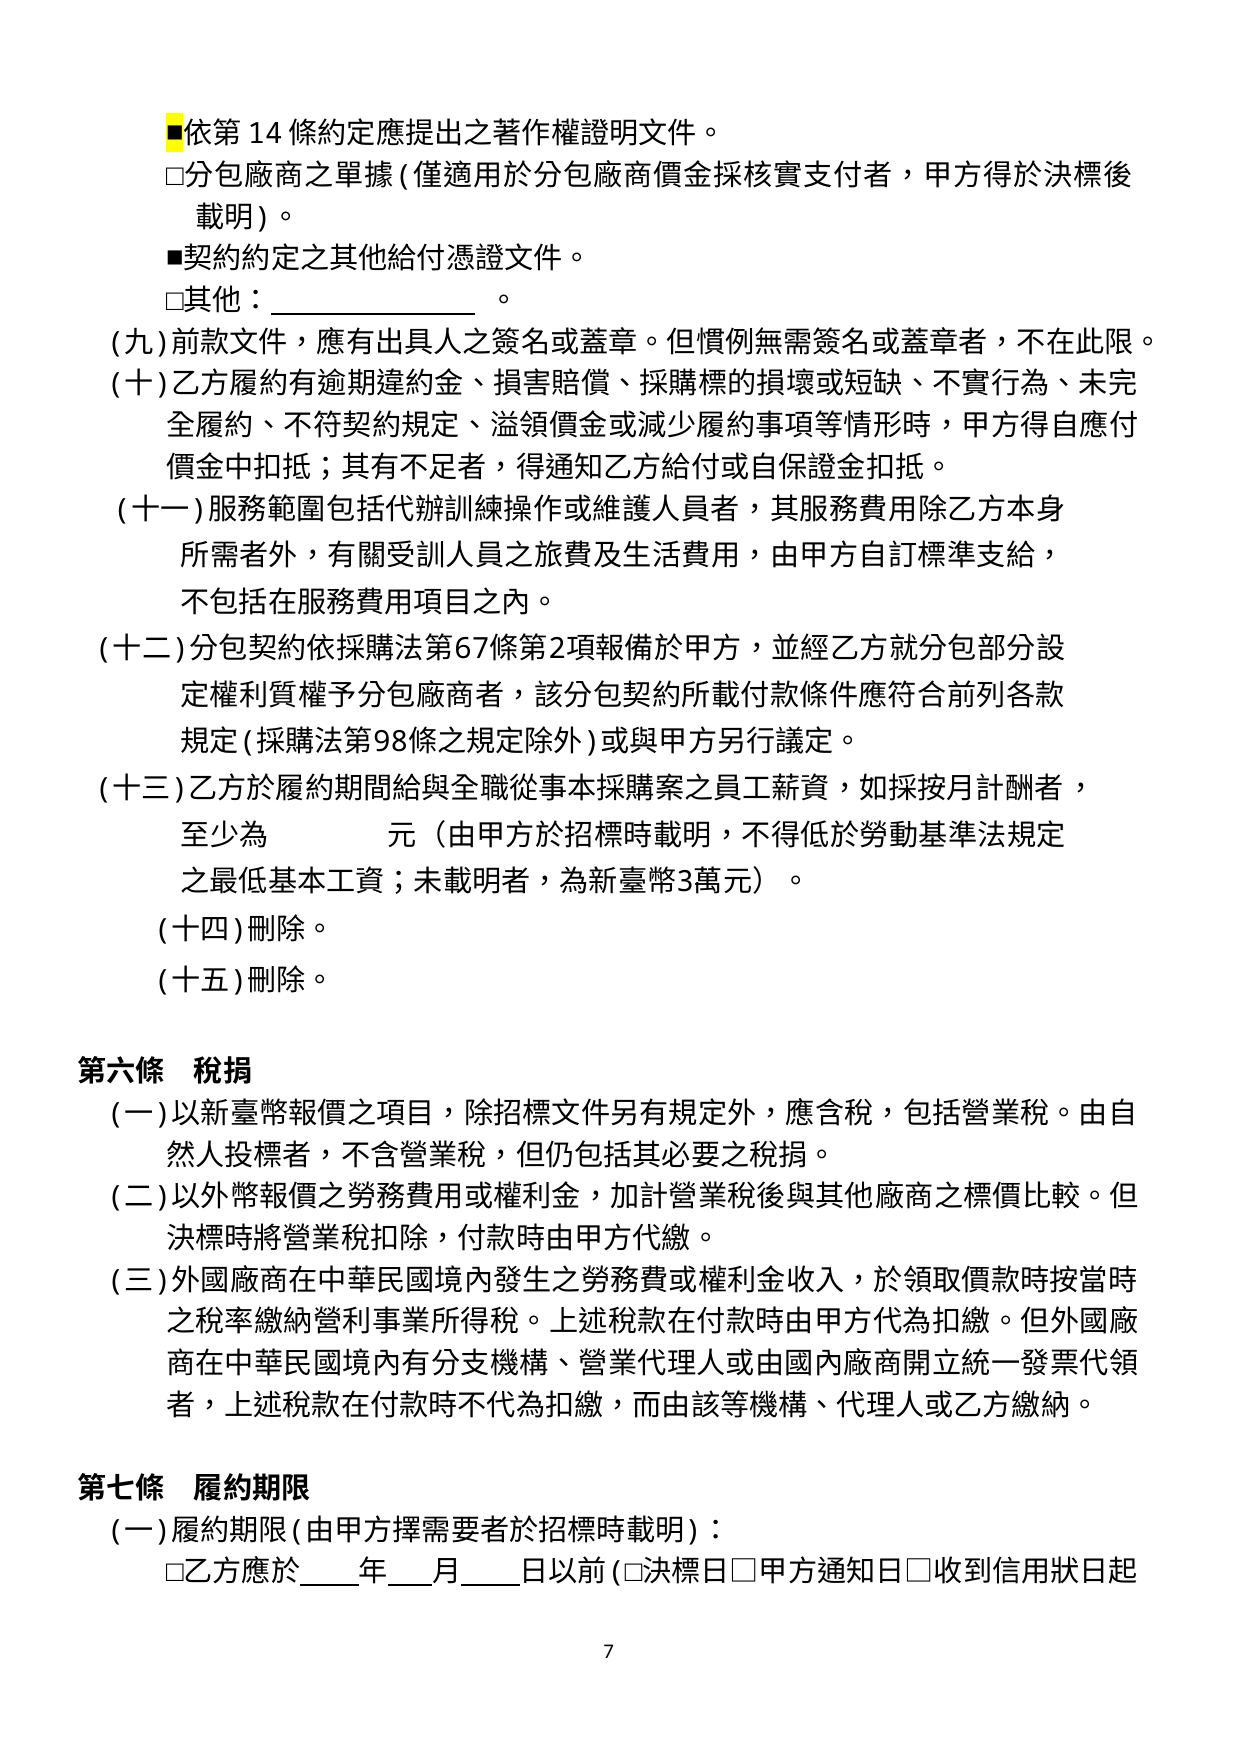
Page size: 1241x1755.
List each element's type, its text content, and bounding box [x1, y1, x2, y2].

text (一)履約期限(由甲方擇需要者於招標時載明)： [107, 1507, 1139, 1548]
text ■契約約定之其他給付憑證文件。 [166, 235, 1134, 277]
text (二)以外幣報價之勞務費用或權利金，加計營業稅後與其他廠商之標價比較。但決標時將營業稅扣除，付款時由甲方代繳。 [107, 1173, 1139, 1257]
text (十三)乙方於履約期間給與全職從事本採購案之員工薪資，如採按月計酬者，至少為 元（由甲方於招標時載明，不得低於勞動基準法規定之最低基本工資；未載明者，為新臺幣3萬元）。 [77, 764, 1066, 900]
text □乙方應於 年 月 日以前(□決標日□甲方通知日□收到信用狀日起 [166, 1548, 1139, 1590]
text (十)乙方履約有逾期違約金、損害賠償、採購標的損壞或短缺、不實行為、未完全履約、不符契約規定、溢領價金或減少履約事項等情形時，甲方得自應付價金中扣抵；其有不足者，得通知乙方給付或自保證金扣抵。 [107, 360, 1139, 485]
text 第六條 稅捐 [77, 1048, 1139, 1090]
text ■依第14條約定應提出之著作權證明文件。 [166, 110, 1134, 152]
text (三)外國廠商在中華民國境內發生之勞務費或權利金收入，於領取價款時按當時之稅率繳納營利事業所得稅。上述稅款在付款時由甲方代為扣繳。但外國廠商在中華民國境內有分支機構、營業代理人或由國內廠商開立統一發票代領者，上述稅款在付款時不代為扣繳，而由該等機構、代理人或乙方繳納。 [107, 1257, 1139, 1423]
text (十五)刪除。 [77, 956, 1139, 998]
text (十二)分包契約依採購法第67條第2項報備於甲方，並經乙方就分包部分設定權利質權予分包廠商者，該分包契約所載付款條件應符合前列各款規定(採購法第98條之規定除外)或與甲方另行議定。 [77, 625, 1066, 760]
text □分包廠商之單據(僅適用於分包廠商價金採核實支付者，甲方得於決標後載明)。 [166, 152, 1134, 235]
text (九)前款文件，應有出具人之簽名或蓋章。但慣例無需簽名或蓋章者，不在此限。 [107, 319, 1139, 360]
text 第七條 履約期限 [77, 1465, 1139, 1507]
text (一)以新臺幣報價之項目，除招標文件另有規定外，應含稅，包括營業稅。由自然人投標者，不含營業稅，但仍包括其必要之稅捐。 [107, 1090, 1139, 1173]
text □其他： 。 [166, 277, 1134, 319]
text (十一)服務範圍包括代辦訓練操作或維護人員者，其服務費用除乙方本身所需者外，有關受訓人員之旅費及生活費用，由甲方自訂標準支給，不包括在服務費用項目之內。 [77, 485, 1066, 621]
text (十四)刪除。 [77, 906, 1139, 948]
